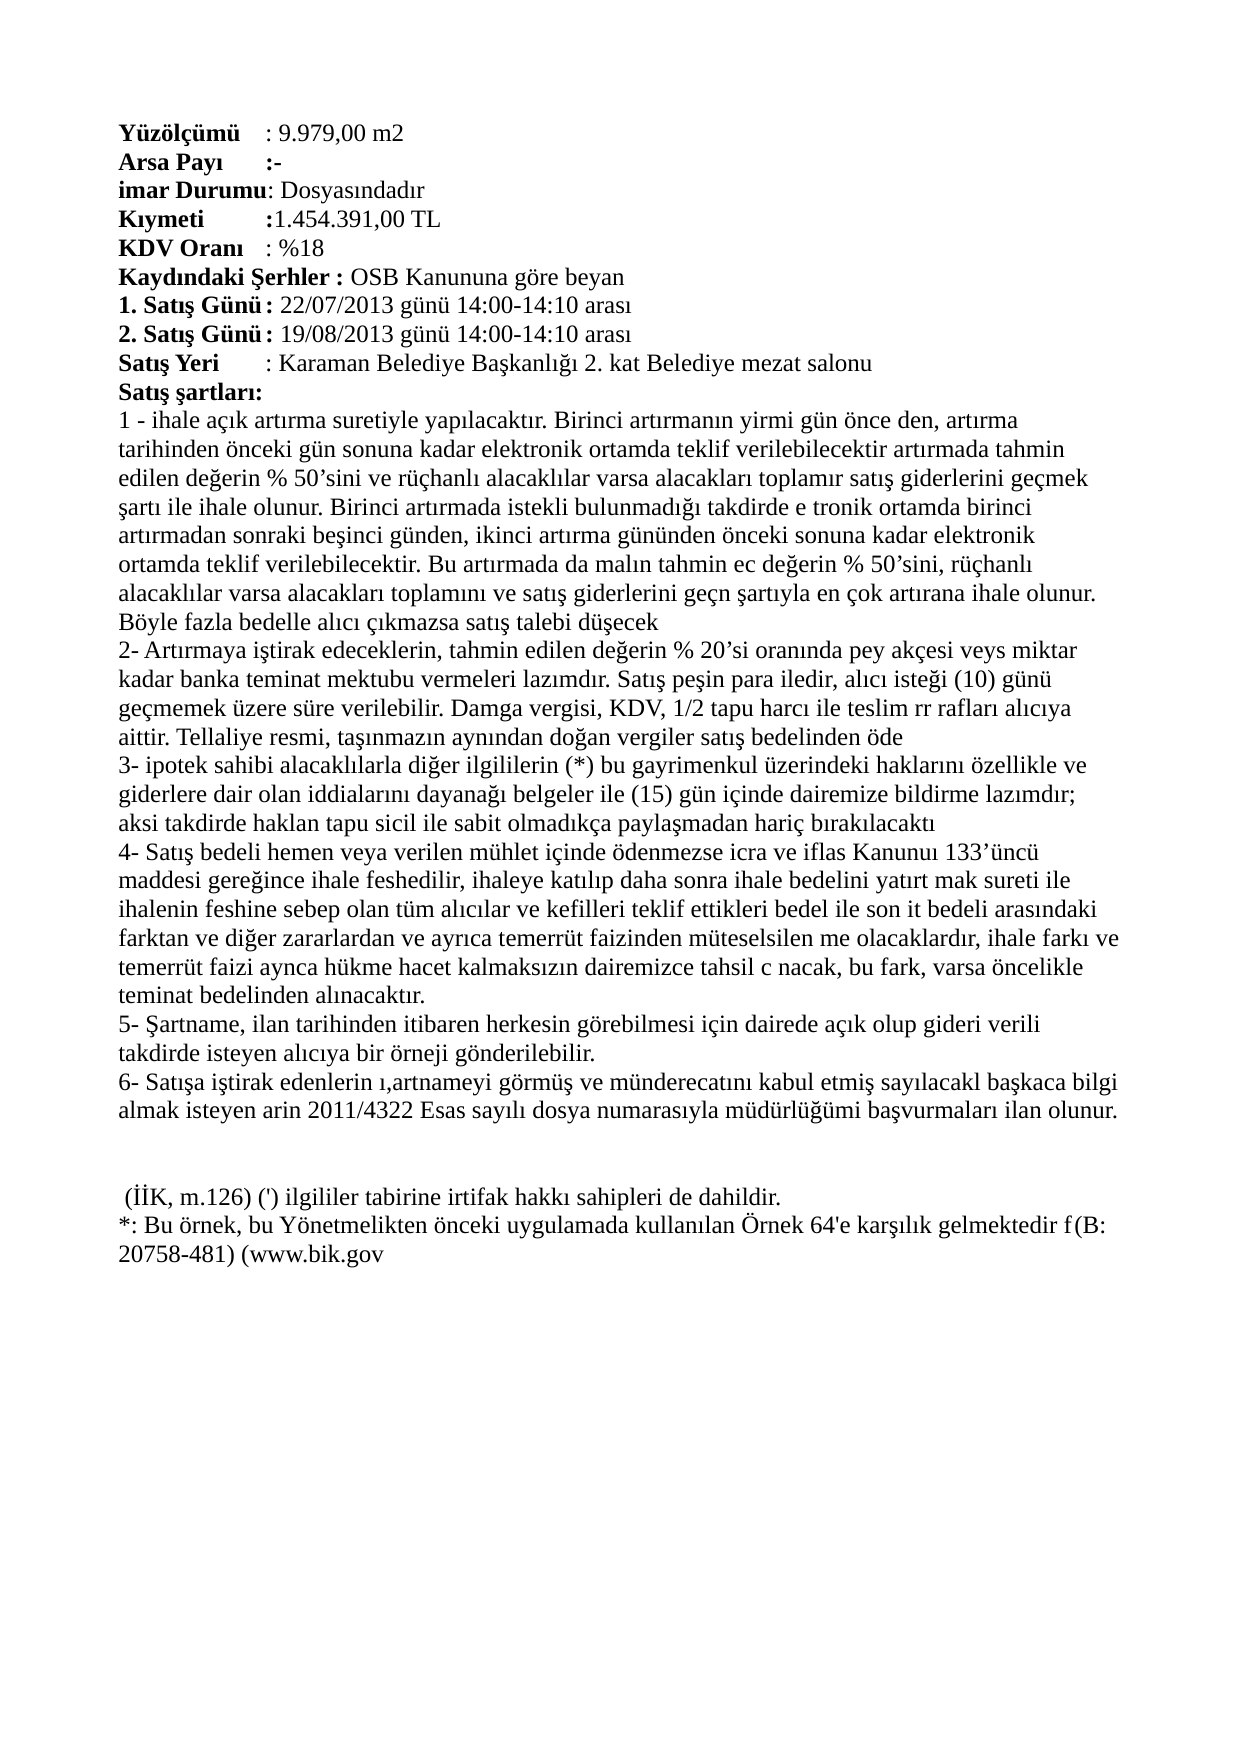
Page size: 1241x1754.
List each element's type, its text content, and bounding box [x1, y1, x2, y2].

text 2- Artırmaya iştirak edeceklerin, tahmin edilen değerin % 20’si oranında pey akçesi veys miktar kadar banka teminat mektubu vermeleri lazımdır. Satış peşin para iledir, alıcı isteği (10) günü geçmemek üzere süre verilebilir. Damga vergisi, KDV, 1/2 tapu harcı ile teslim rr rafları alıcıya aittir. Tellaliye resmi, taşınmazın aynından doğan vergiler satış bedelinden öde [118, 636, 1122, 751]
text 1. Satış Günü : 22/07/2013 günü 14:00-14:10 arası [118, 291, 1122, 319]
text Kıymeti :1.454.391,00 TL [118, 204, 1122, 233]
text 6- Satışa iştirak edenlerin ı,artnameyi görmüş ve münderecatını kabul etmiş sayılacakl başkaca bilgi almak isteyen arin 2011/4322 Esas sayılı dosya numarasıyla müdürlüğümi başvurmaları ilan olunur. [118, 1067, 1122, 1124]
text 3- ipotek sahibi alacaklılarla diğer ilgililerin (*) bu gayrimenkul üzerindeki haklarını özellikle ve giderlere dair olan iddialarını dayanağı belgeler ile (15) gün içinde dairemize bildirme lazımdır; aksi takdirde haklan tapu sicil ile sabit olmadıkça paylaşmadan hariç bırakılacaktı [118, 751, 1122, 837]
text Arsa Payı :- [118, 147, 1122, 176]
text 2. Satış Günü : 19/08/2013 günü 14:00-14:10 arası [118, 319, 1122, 348]
text 4- Satış bedeli hemen veya verilen mühlet içinde ödenmezse icra ve iflas Kanunuı 133’üncü maddesi gereğince ihale feshedilir, ihaleye katılıp daha sonra ihale bedelini yatırt mak sureti ile ihalenin feshine sebep olan tüm alıcılar ve kefilleri teklif ettikleri bedel ile son it bedeli arasındaki farktan ve diğer zararlardan ve ayrıca temerrüt faizinden müteselsilen me olacaklardır, ihale farkı ve temerrüt faizi aynca hükme hacet kalmaksızın dairemizce tahsil c nacak, bu fark, varsa öncelikle teminat bedelinden alınacaktır. [118, 837, 1122, 1009]
text KDV Oranı : %18 [118, 233, 1122, 262]
text 1 - ihale açık artırma suretiyle yapılacaktır. Birinci artırmanın yirmi gün önce den, artırma tarihinden önceki gün sonuna kadar elektronik ortamda teklif verilebilecektir artırmada tahmin edilen değerin % 50’sini ve rüçhanlı alacaklılar varsa alacakları toplamır satış giderlerini geçmek şartı ile ihale olunur. Birinci artırmada istekli bulunmadığı takdirde e tronik ortamda birinci artırmadan sonraki beşinci günden, ikinci artırma gününden önceki sonuna kadar elektronik ortamda teklif verilebilecektir. Bu artırmada da malın tahmin ec değerin % 50’sini, rüçhanlı alacaklılar varsa alacakları toplamını ve satış giderlerini geçn şartıyla en çok artırana ihale olunur. Böyle fazla bedelle alıcı çıkmazsa satış talebi düşecek [118, 406, 1122, 636]
text (İİK, m.126) (') ilgililer tabirine irtifak hakkı sahipleri de dahildir. [118, 1182, 1122, 1211]
text Yüzölçümü : 9.979,00 m2 [118, 118, 1122, 147]
text *: Bu örnek, bu Yönetmelikten önceki uygulamada kullanılan Örnek 64'e karşılık gelmektedir f (B: 20758-481) (www.bik.gov [118, 1211, 1122, 1268]
text Kaydındaki Şerhler : OSB Kanununa göre beyan [118, 262, 1122, 291]
text imar Durumu: Dosyasındadır [118, 176, 1122, 204]
text Satış Yeri : Karaman Belediye Başkanlığı 2. kat Belediye mezat salonu [118, 348, 1122, 377]
text Satış şartları: [118, 377, 1122, 406]
text 5- Şartname, ilan tarihinden itibaren herkesin görebilmesi için dairede açık olup gideri verili takdirde isteyen alıcıya bir örneji gönderilebilir. [118, 1009, 1122, 1067]
